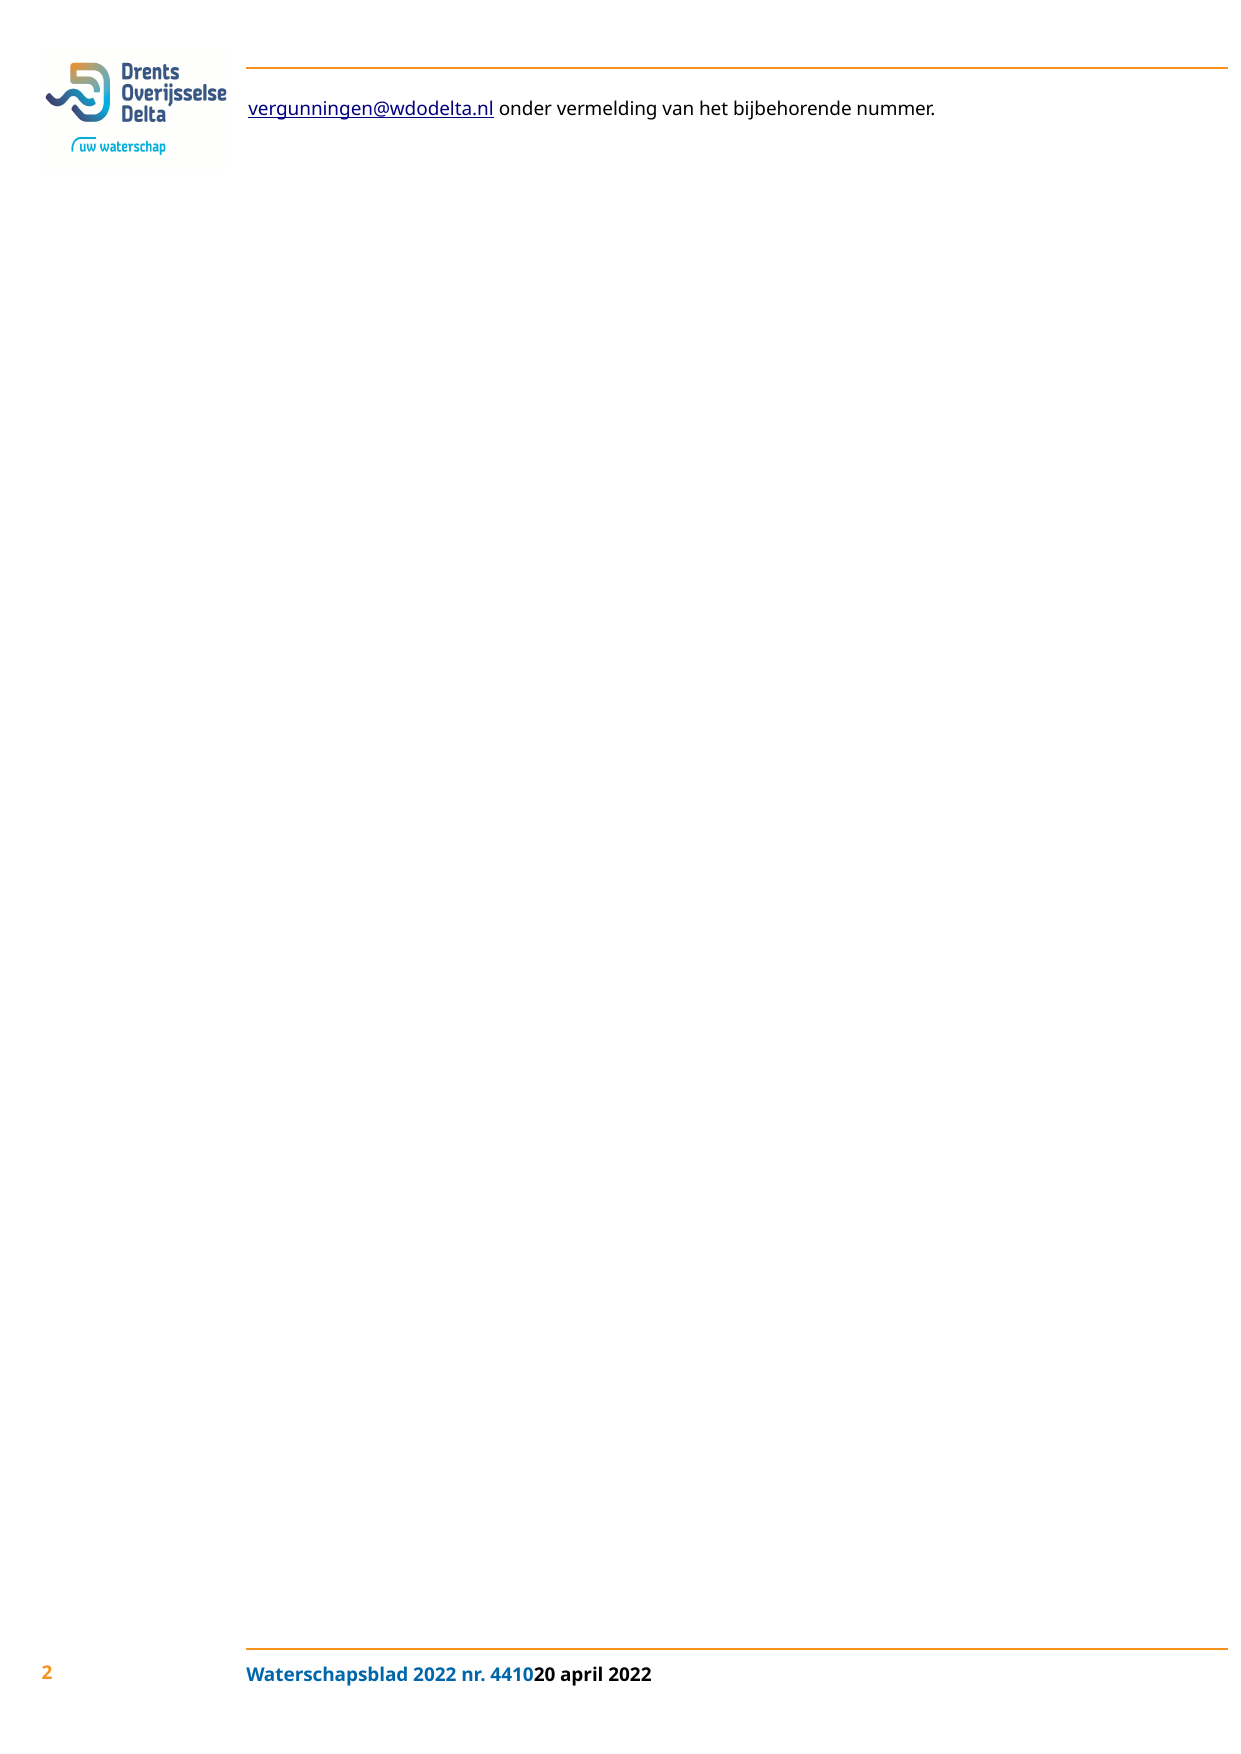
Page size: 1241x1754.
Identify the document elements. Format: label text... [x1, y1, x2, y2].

picture [41, 47, 231, 172]
text vergunningen@wdodelta.nl onder vermelding van het bijbehorende nummer. [248, 95, 1152, 121]
